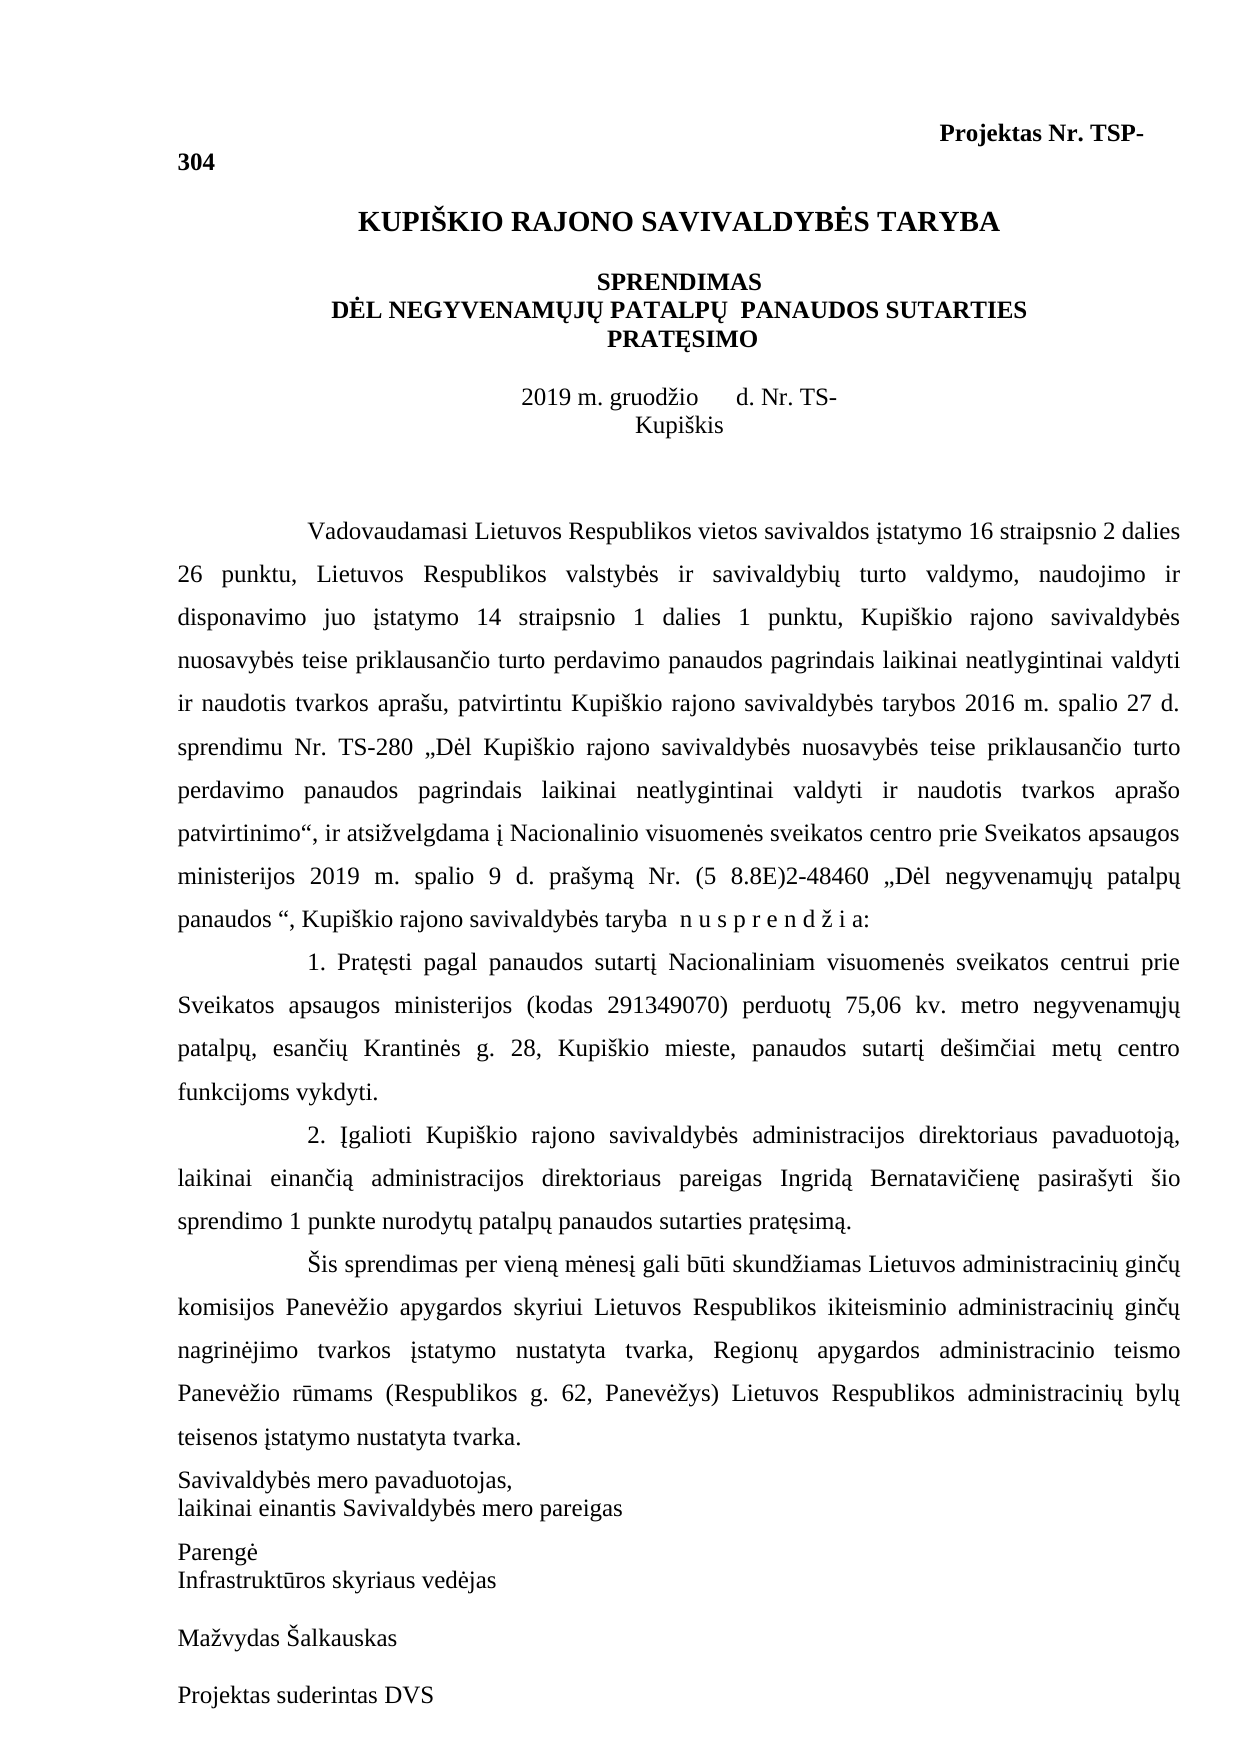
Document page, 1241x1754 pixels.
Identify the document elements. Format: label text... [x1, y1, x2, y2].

text Projektas suderintas DVS [177, 1680, 1181, 1709]
text KUPIŠKIO RAJONO SAVIVALDYBĖS TARYBA [177, 204, 1181, 238]
text PRATĘSIMO [177, 324, 1181, 353]
text DĖL NEGYVENAMŲJŲ PATALPŲ PANAUDOS SUTARTIES [177, 295, 1181, 324]
text SPRENDIMAS [177, 267, 1181, 295]
text Vadovaudamasi Lietuvos Respublikos vietos savivaldos įstatymo 16 straipsnio 2 dalies 26 punktu, Lietuvos Respublikos valstybės ir savivaldybių turto valdymo, naudojimo ir disponavimo juo įstatymo 14 straipsnio 1 dalies 1 punktu, Kupiškio rajono savivaldybės nuosavybės teise priklausančio turto perdavimo panaudos pagrindais laikinai neatlygintinai valdyti ir naudotis tvarkos aprašu, patvirtintu Kupiškio rajono savivaldybės tarybos 2016 m. spalio 27 d. sprendimu Nr. TS-280 „Dėl Kupiškio rajono savivaldybės nuosavybės teise priklausančio turto perdavimo panaudos pagrindais laikinai neatlygintinai valdyti ir naudotis tvarkos aprašo patvirtinimo“, ir atsižvelgdama į Nacionalinio visuomenės sveikatos centro prie Sveikatos apsaugos ministerijos 2019 m. spalio 9 d. prašymą Nr. (5 8.8E)2-48460 „Dėl negyvenamųjų patalpų panaudos “, Kupiškio rajono savivaldybės taryba n u s p r e n d ž i a: [177, 516, 1181, 933]
text Projektas Nr. TSP-304 [177, 118, 1181, 176]
text Mažvydas Šalkauskas [177, 1623, 1181, 1652]
text 1. Pratęsti pagal panaudos sutartį Nacionaliniam visuomenės sveikatos centrui prie Sveikatos apsaugos ministerijos (kodas 291349070) perduotų 75,06 kv. metro negyvenamųjų patalpų, esančių Krantinės g. 28, Kupiškio mieste, panaudos sutartį dešimčiai metų centro funkcijoms vykdyti. [177, 947, 1181, 1105]
text 2. Įgalioti Kupiškio rajono savivaldybės administracijos direktoriaus pavaduotoją, laikinai einančią administracijos direktoriaus pareigas Ingridą Bernatavičienę pasirašyti šio sprendimo 1 punkte nurodytų patalpų panaudos sutarties pratęsimą. [177, 1120, 1181, 1235]
text Infrastruktūros skyriaus vedėjas [177, 1565, 1181, 1594]
text laikinai einantis Savivaldybės mero pareigas [177, 1493, 1181, 1522]
text Savivaldybės mero pavaduotojas, [177, 1465, 1181, 1493]
text Šis sprendimas per vieną mėnesį gali būti skundžiamas Lietuvos administracinių ginčų komisijos Panevėžio apygardos skyriui Lietuvos Respublikos ikiteisminio administracinių ginčų nagrinėjimo tvarkos įstatymo nustatyta tvarka, Regionų apygardos administracinio teismo Panevėžio rūmams (Respublikos g. 62, Panevėžys) Lietuvos Respublikos administracinių bylų teisenos įstatymo nustatyta tvarka. [177, 1249, 1181, 1450]
text 2019 m. gruodžio d. Nr. TS- [177, 382, 1181, 410]
text Parengė [177, 1537, 1181, 1565]
text Kupiškis [177, 410, 1181, 439]
